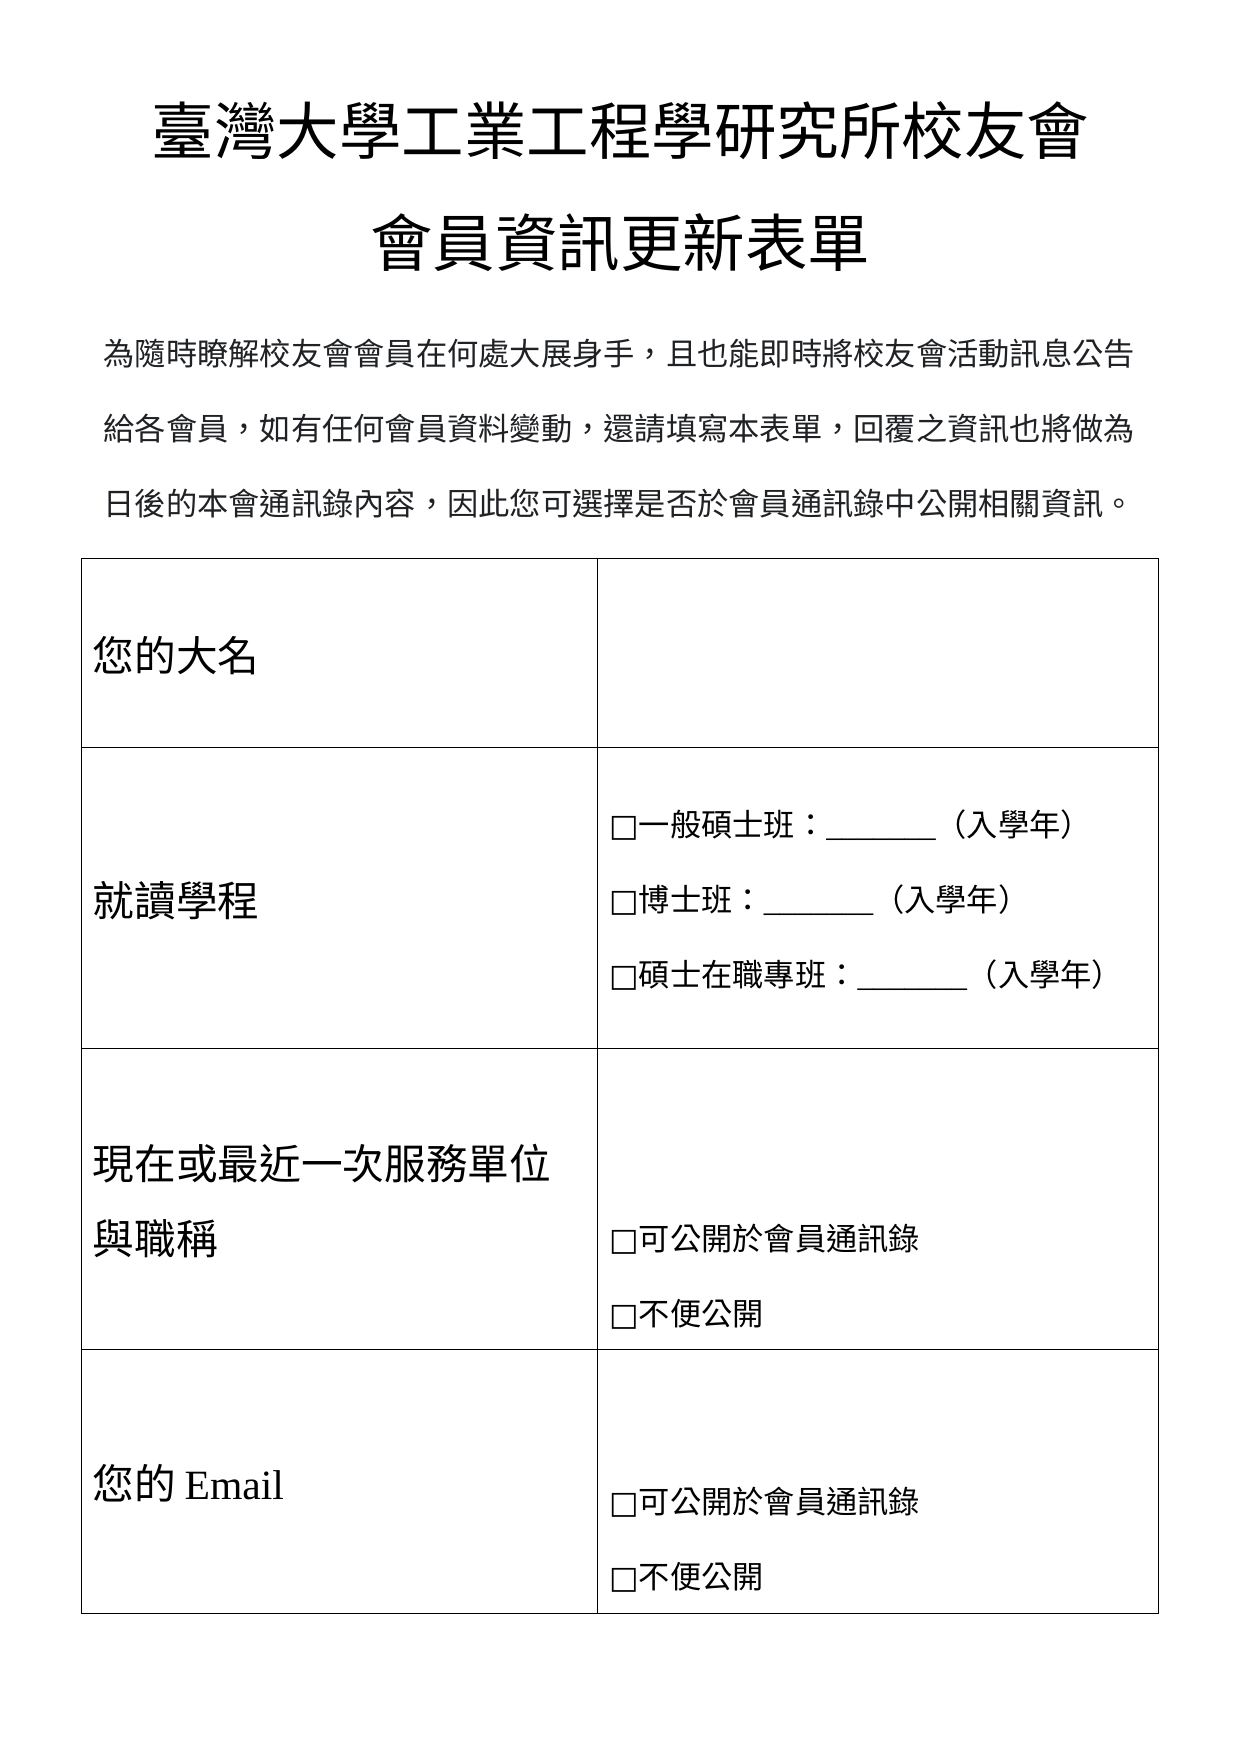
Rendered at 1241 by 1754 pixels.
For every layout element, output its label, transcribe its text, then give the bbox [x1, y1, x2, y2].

table_cell □一般碩士班：_______（入學年） □博士班：_______（入學年） □碩士在職專班：_______（入學年） [598, 748, 1158, 1048]
table_cell □可公開於會員通訊錄 □不便公開 [598, 1350, 1158, 1612]
text 會員資訊更新表單 [103, 183, 1137, 296]
text 為隨時瞭解校友會會員在何處大展身手，且也能即時將校友會活動訊息公告給各會員，如有任何會員資料變動，還請填寫本表單，回覆之資訊也將做為日後的本會通訊錄內容，因此您可選擇是否於會員通訊錄中公開相關資訊。 [103, 314, 1137, 539]
table_cell 就讀學程 [82, 748, 597, 1048]
table_header 您的大名 [82, 559, 597, 747]
table_cell 現在或最近一次服務單位與職稱 [82, 1049, 597, 1349]
table_cell □可公開於會員通訊錄 □不便公開 [598, 1049, 1158, 1349]
text 臺灣大學工業工程學研究所校友會 [103, 71, 1137, 183]
table_cell 您的Email [82, 1350, 597, 1612]
table_header [598, 559, 1158, 747]
